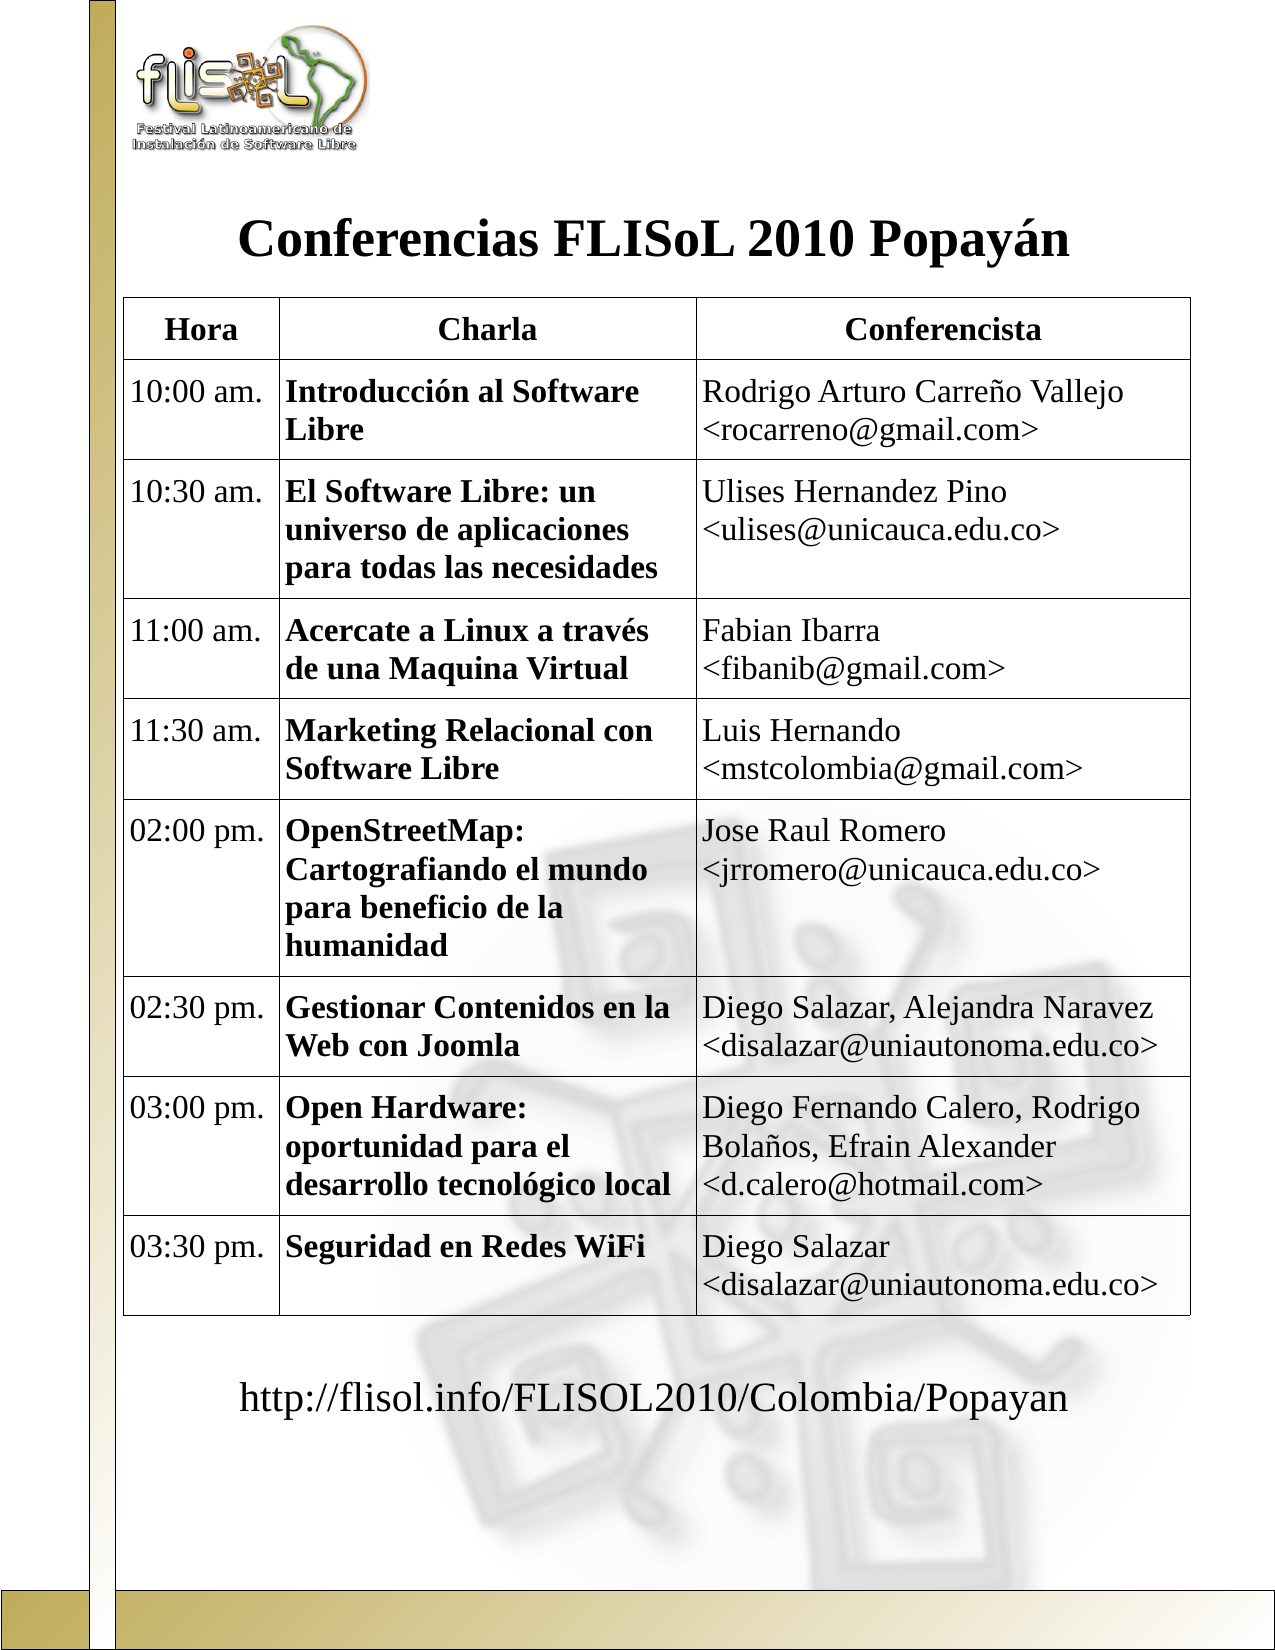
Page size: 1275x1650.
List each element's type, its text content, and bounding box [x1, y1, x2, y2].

picture [433, 1316, 1190, 1372]
text http://flisol.info/FLISOL2010/Colombia/Popayan [118, 1372, 1190, 1420]
table_cell 11:30 am. [124, 699, 279, 798]
picture [130, 15, 370, 157]
table_cell Seguridad en Redes WiFi [280, 1216, 696, 1315]
picture [433, 1420, 1190, 1590]
table_cell 03:00 pm. [124, 1077, 279, 1214]
table_cell OpenStreetMap: Cartografiando el mundo para beneficio de la humanidad [280, 800, 696, 976]
table_cell Diego Salazar <disalazar@uniautonoma.edu.co> [697, 1216, 1190, 1315]
table_cell 02:00 pm. [124, 800, 279, 976]
table_cell Fabian Ibarra <fibanib@gmail.com> [697, 599, 1190, 698]
table_cell Ulises Hernandez Pino <ulises@unicauca.edu.co> [697, 460, 1190, 598]
table_header Charla [280, 298, 696, 359]
table_cell Luis Hernando <mstcolombia@gmail.com> [697, 699, 1190, 798]
table_cell Gestionar Contenidos en la Web con Joomla [280, 977, 696, 1076]
table_cell Diego Salazar, Alejandra Naravez <disalazar@uniautonoma.edu.co> [697, 977, 1190, 1076]
table_cell Rodrigo Arturo Carreño Vallejo <rocarreno@gmail.com> [697, 360, 1190, 459]
table_cell Open Hardware: oportunidad para el desarrollo tecnológico local [280, 1077, 696, 1214]
table_cell 10:00 am. [124, 360, 279, 459]
table_cell Marketing Relacional con Software Libre [280, 699, 696, 798]
table_cell 02:30 pm. [124, 977, 279, 1076]
table_cell El Software Libre: un universo de aplicaciones para todas las necesidades [280, 460, 696, 598]
table_cell Diego Fernando Calero, Rodrigo Bolaños, Efrain Alexander <d.calero@hotmail.com> [697, 1077, 1190, 1214]
table_cell 03:30 pm. [124, 1216, 279, 1315]
table_header Hora [124, 298, 279, 359]
table_cell 11:00 am. [124, 599, 279, 698]
table_cell 10:30 am. [124, 460, 279, 598]
text Conferencias FLISoL 2010 Popayán [118, 206, 1190, 268]
table_cell Acercate a Linux a través de una Maquina Virtual [280, 599, 696, 698]
table_header Conferencista [697, 298, 1190, 359]
table_cell Jose Raul Romero <jrromero@unicauca.edu.co> [697, 800, 1190, 976]
table_cell Introducción al Software Libre [280, 360, 696, 459]
